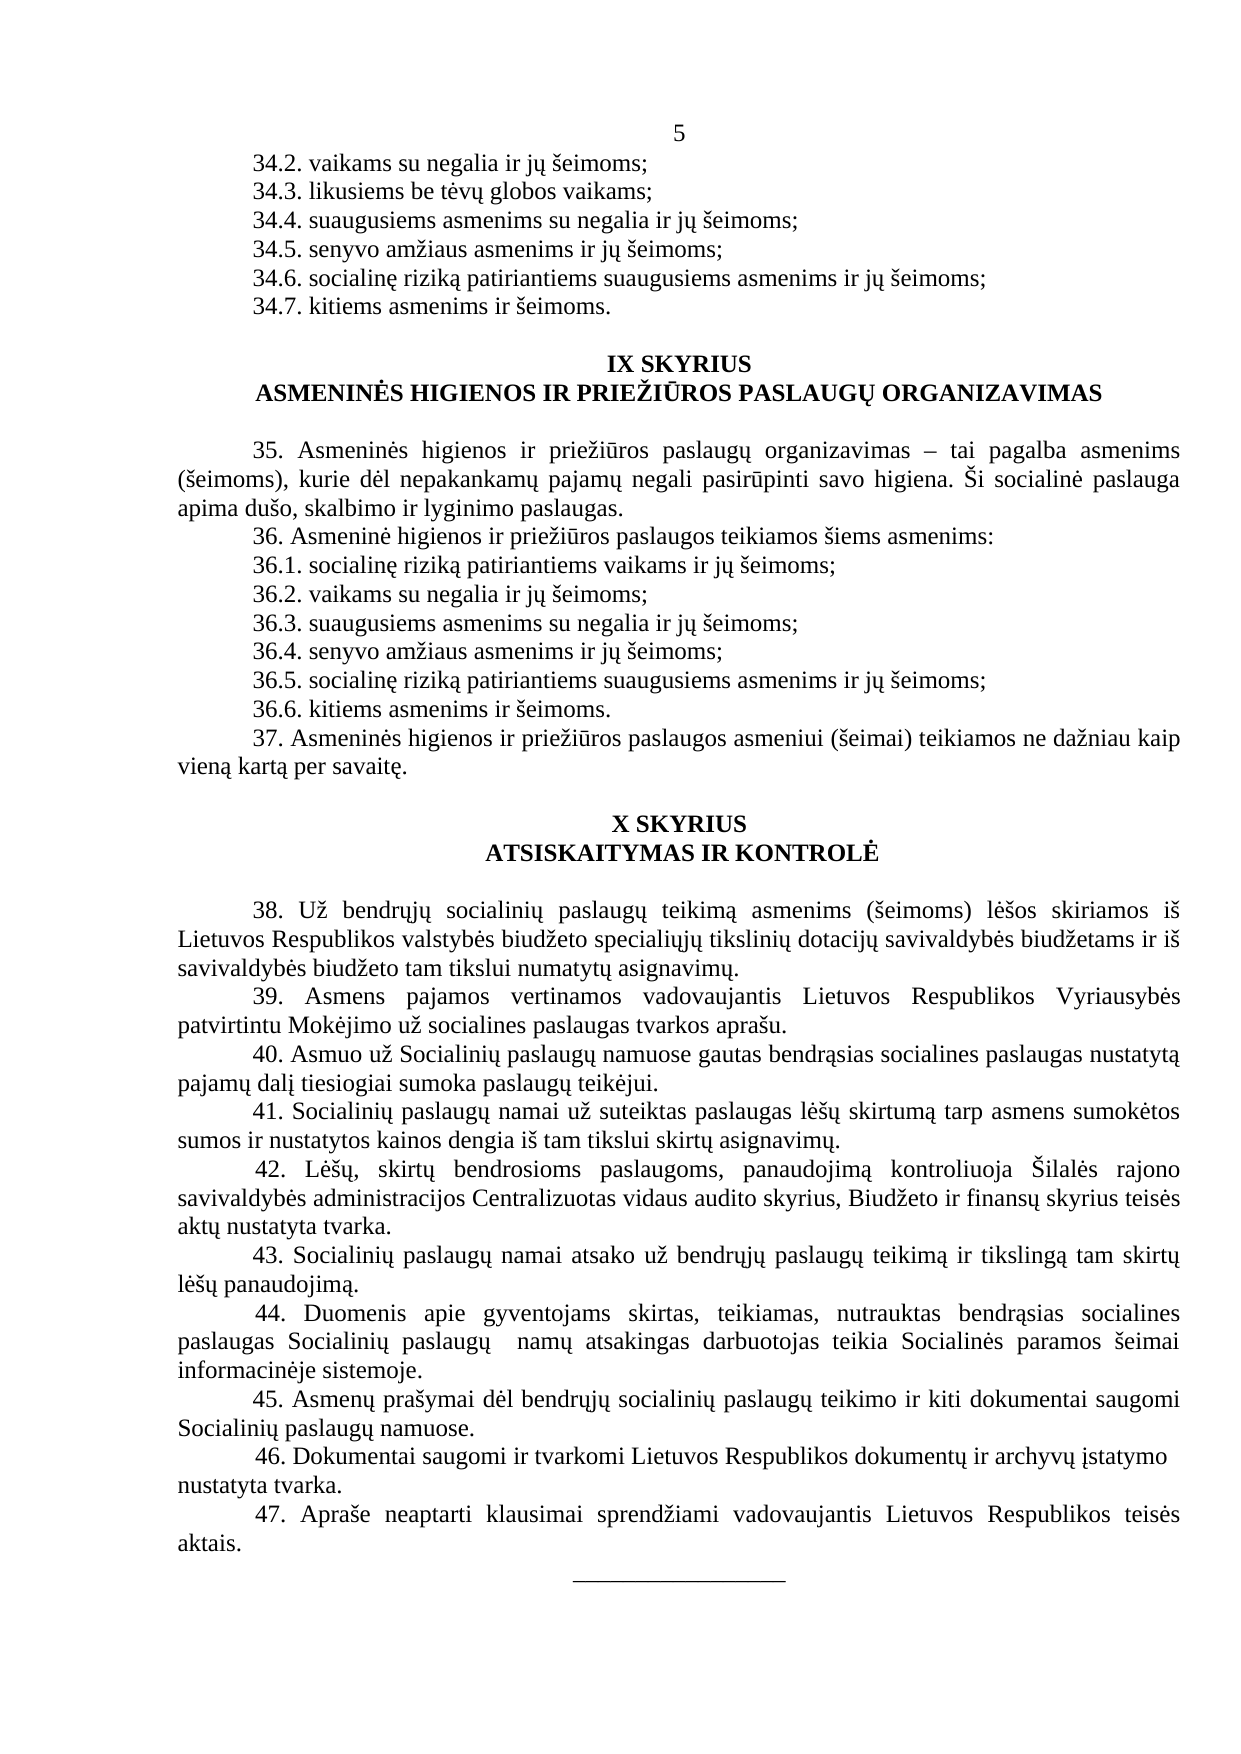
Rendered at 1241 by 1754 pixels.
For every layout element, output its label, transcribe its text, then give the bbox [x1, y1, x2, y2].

text 43. Socialinių paslaugų namai atsako už bendrųjų paslaugų teikimą ir tikslingą tam skirtų lėšų panaudojimą. [177, 1240, 1181, 1298]
text X SKYRIUS [177, 809, 1181, 838]
text 34.6. socialinę riziką patiriantiems suaugusiems asmenims ir jų šeimoms; [177, 263, 1181, 291]
text 38. Už bendrųjų socialinių paslaugų teikimą asmenims (šeimoms) lėšos skiriamos iš Lietuvos Respublikos valstybės biudžeto specialiųjų tikslinių dotacijų savivaldybės biudžetams ir iš savivaldybės biudžeto tam tikslui numatytų asignavimų. [177, 895, 1181, 981]
text IX SKYRIUS [177, 349, 1181, 378]
text 37. Asmeninės higienos ir priežiūros paslaugos asmeniui (šeimai) teikiamos ne dažniau kaip vieną kartą per savaitę. [177, 723, 1181, 780]
text 44. Duomenis apie gyventojams skirtas, teikiamas, nutrauktas bendrąsias socialines paslaugas Socialinių paslaugų namų atsakingas darbuotojas teikia Socialinės paramos šeimai informacinėje sistemoje. [177, 1298, 1181, 1384]
text ASMENINĖS HIGIENOS IR PRIEŽIŪROS PASLAUGŲ ORGANIZAVIMAS [177, 378, 1181, 406]
text 35. Asmeninės higienos ir priežiūros paslaugų organizavimas – tai pagalba asmenims (šeimoms), kurie dėl nepakankamų pajamų negali pasirūpinti savo higiena. Ši socialinė paslauga apima dušo, skalbimo ir lyginimo paslaugas. [177, 435, 1181, 521]
text 42. Lėšų, skirtų bendrosioms paslaugoms, panaudojimą kontroliuoja Šilalės rajono savivaldybės administracijos Centralizuotas vidaus audito skyrius, Biudžeto ir finansų skyrius teisės aktų nustatyta tvarka. [177, 1154, 1181, 1240]
text 36.5. socialinę riziką patiriantiems suaugusiems asmenims ir jų šeimoms; [177, 665, 1181, 694]
text 40. Asmuo už Socialinių paslaugų namuose gautas bendrąsias socialines paslaugas nustatytą pajamų dalį tiesiogiai sumoka paslaugų teikėjui. [177, 1039, 1181, 1096]
text _________________ [177, 1556, 1181, 1585]
text 45. Asmenų prašymai dėl bendrųjų socialinių paslaugų teikimo ir kiti dokumentai saugomi Socialinių paslaugų namuose. [177, 1384, 1181, 1441]
text 34.2. vaikams su negalia ir jų šeimoms; [177, 148, 1181, 176]
text 36.3. suaugusiems asmenims su negalia ir jų šeimoms; [177, 608, 1181, 636]
text 34.5. senyvo amžiaus asmenims ir jų šeimoms; [177, 234, 1181, 263]
text 46. Dokumentai saugomi ir tvarkomi Lietuvos Respublikos dokumentų ir archyvų įstatymo nustatyta tvarka. [177, 1441, 1181, 1499]
text 47. Apraše neaptarti klausimai sprendžiami vadovaujantis Lietuvos Respublikos teisės aktais. [177, 1499, 1181, 1556]
text 36. Asmeninė higienos ir priežiūros paslaugos teikiamos šiems asmenims: [177, 521, 1181, 550]
text 36.6. kitiems asmenims ir šeimoms. [177, 694, 1181, 723]
text ATSISKAITYMAS IR KONTROLĖ [177, 838, 1181, 866]
text 34.7. kitiems asmenims ir šeimoms. [177, 291, 1181, 320]
text 34.4. suaugusiems asmenims su negalia ir jų šeimoms; [177, 205, 1181, 234]
text 36.2. vaikams su negalia ir jų šeimoms; [177, 579, 1181, 608]
text 34.3. likusiems be tėvų globos vaikams; [177, 176, 1181, 205]
text 39. Asmens pajamos vertinamos vadovaujantis Lietuvos Respublikos Vyriausybės patvirtintu Mokėjimo už socialines paslaugas tvarkos aprašu. [177, 981, 1181, 1039]
text 36.1. socialinę riziką patiriantiems vaikams ir jų šeimoms; [177, 550, 1181, 579]
text 41. Socialinių paslaugų namai už suteiktas paslaugas lėšų skirtumą tarp asmens sumokėtos sumos ir nustatytos kainos dengia iš tam tikslui skirtų asignavimų. [177, 1096, 1181, 1154]
text 36.4. senyvo amžiaus asmenims ir jų šeimoms; [177, 636, 1181, 665]
